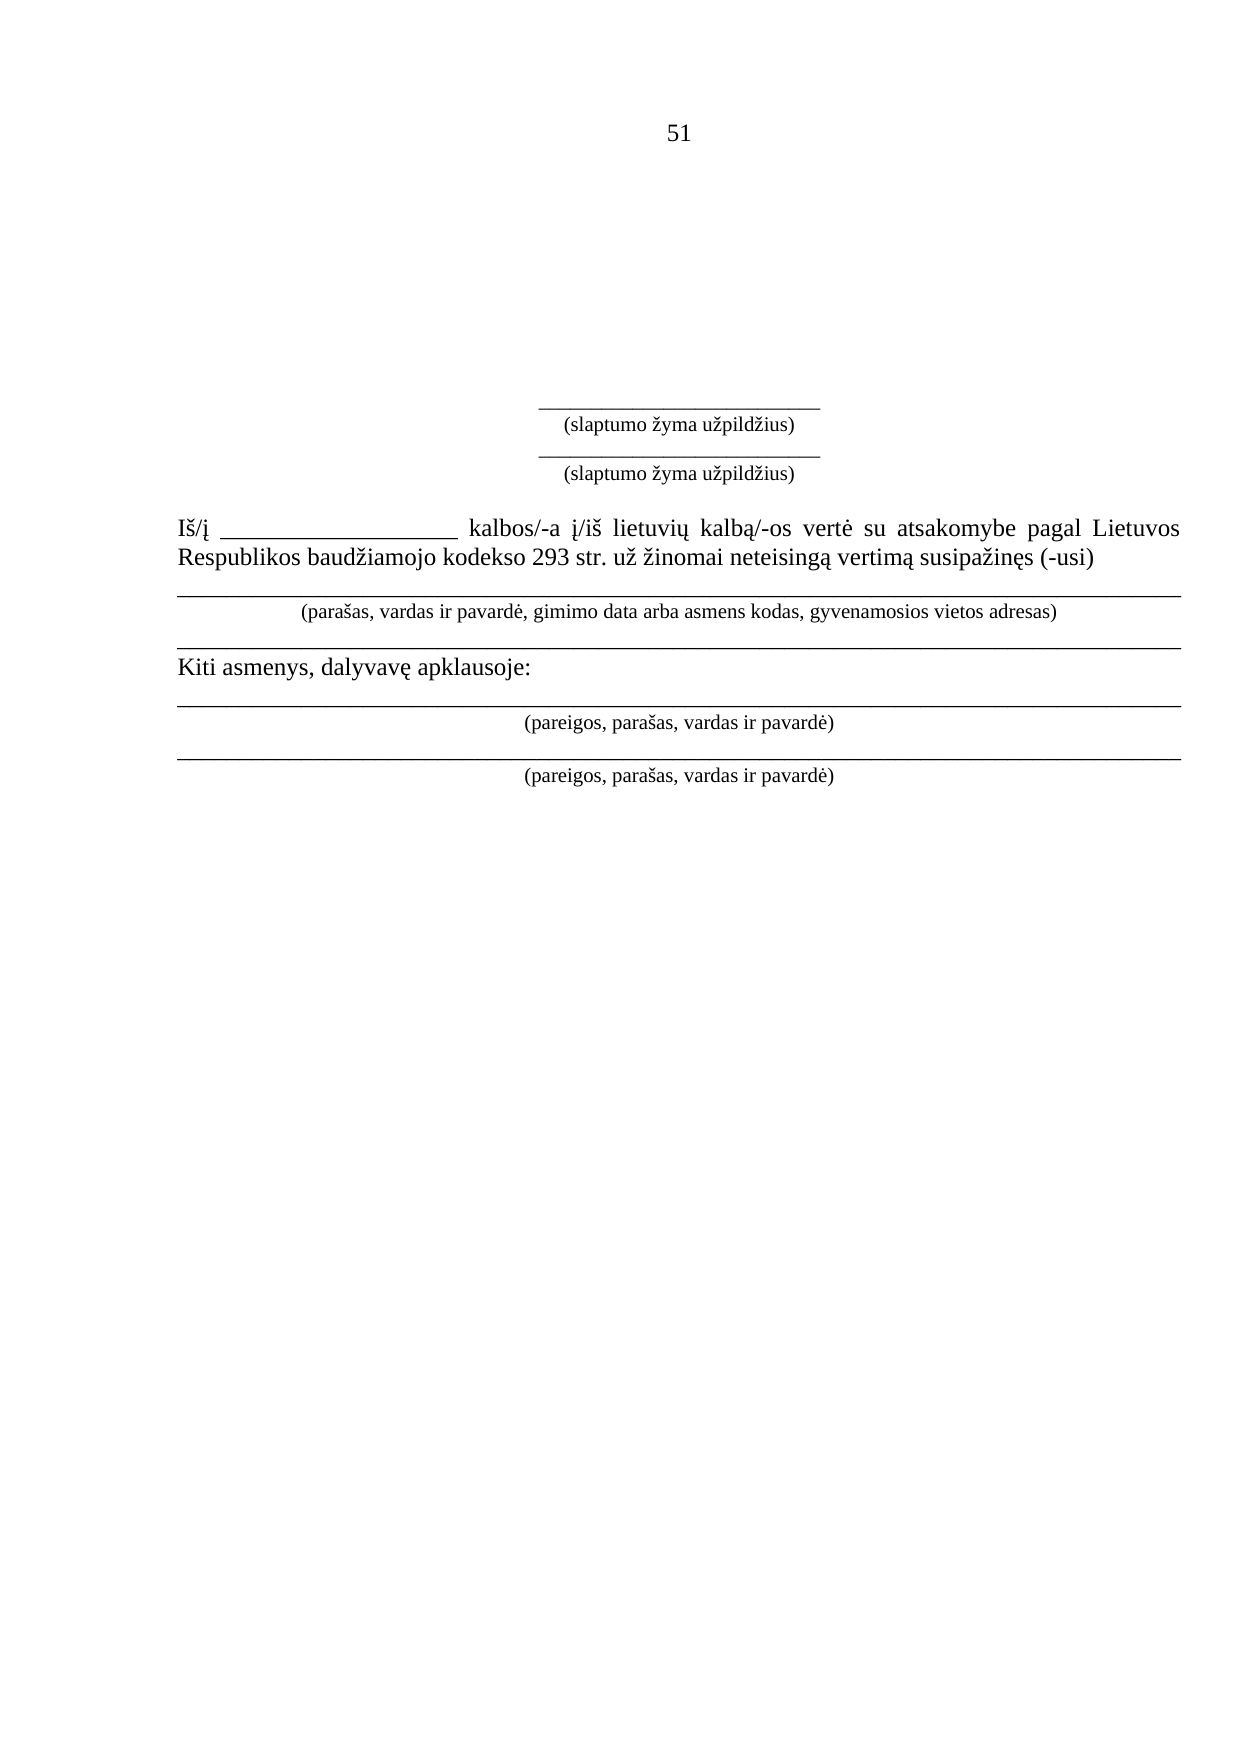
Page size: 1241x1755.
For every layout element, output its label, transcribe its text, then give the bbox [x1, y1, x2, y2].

text ___________________________ [177, 436, 1181, 460]
text ___________________________ [177, 388, 1181, 412]
text Iš/į ___________________ kalbos/-a į/iš lietuvių kalbą/-os vertė su atsakomybe pagal Lietuvos Respublikos baudžiamojo kodekso 293 str. už žinomai neteisingą vertimą susipažinęs (-usi) [177, 513, 1181, 571]
text (parašas, vardas ir pavardė, gimimo data arba asmens kodas, gyvenamosios vietos adresas) [177, 599, 1181, 623]
text (slaptumo žyma užpildžius) [177, 460, 1181, 484]
text (slaptumo žyma užpildžius) [177, 412, 1181, 436]
text Kiti asmenys, dalyvavę apklausoje: [177, 652, 1181, 681]
text (pareigos, parašas, vardas ir pavardė) [177, 710, 1181, 734]
text (pareigos, parašas, vardas ir pavardė) [177, 763, 1181, 787]
